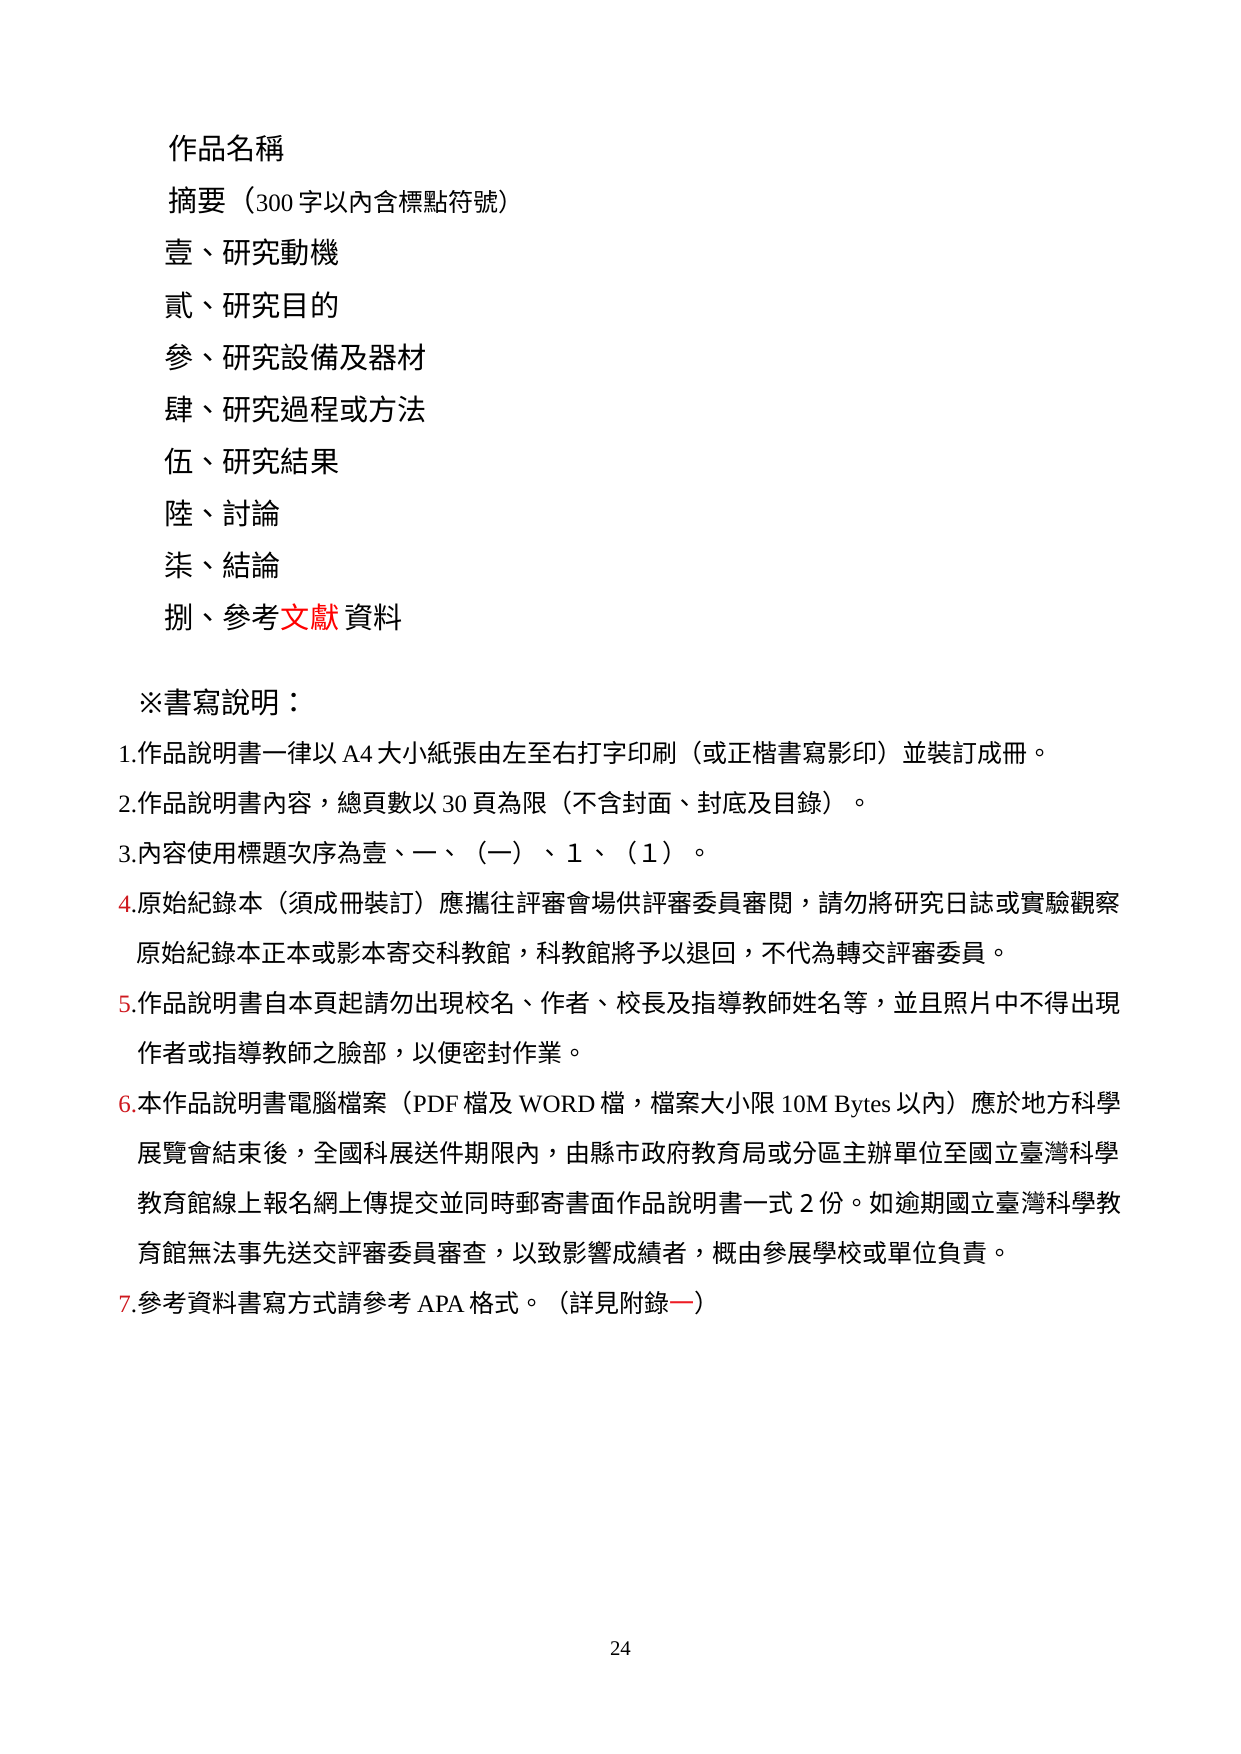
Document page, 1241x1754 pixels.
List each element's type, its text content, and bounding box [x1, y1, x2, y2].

text 伍、研究結果 [164, 431, 1122, 483]
text 3.內容使用標題次序為壹、一、（一）、１、（１）。 [118, 822, 1122, 872]
text 1.作品說明書一律以A4大小紙張由左至右打字印刷（或正楷書寫影印）並裝訂成冊。 [118, 722, 1122, 772]
text 5.作品說明書自本頁起請勿出現校名、作者、校長及指導教師姓名等，並且照片中不得出現作者或指導教師之臉部，以便密封作業。 [118, 972, 1122, 1072]
text 壹、研究動機 [164, 222, 1122, 274]
text 摘要（300字以內含標點符號） [168, 170, 1122, 222]
text 4.原始紀錄本（須成冊裝訂）應攜往評審會場供評審委員審閱，請勿將研究日誌或實驗觀察原始紀錄本正本或影本寄交科教館，科教館將予以退回，不代為轉交評審委員。 [118, 872, 1122, 972]
text ※書寫說明： [139, 681, 1122, 722]
text 肆、研究過程或方法 [164, 378, 1122, 431]
text 陸、討論 [164, 483, 1122, 535]
text 柒、結論 [164, 535, 1122, 587]
text 2.作品說明書內容，總頁數以30頁為限（不含封面、封底及目錄）。 [118, 772, 1122, 822]
text 參、研究設備及器材 [164, 326, 1122, 378]
text 7.參考資料書寫方式請參考APA格式。（詳見附錄一） [118, 1272, 1122, 1322]
text 6.本作品說明書電腦檔案（PDF檔及WORD檔，檔案大小限10M Bytes以內）應於地方科學展覽會結束後，全國科展送件期限內，由縣市政府教育局或分區主辦單位至國立臺灣科學教育館線上報名網上傳提交並同時郵寄書面作品說明書一式2份。如逾期國立臺灣科學教育館無法事先送交評審委員審查，以致影響成績者，概由參展學校或單位負責。 [118, 1072, 1122, 1272]
text 貳、研究目的 [164, 274, 1122, 326]
text 捌、參考文獻 資料 [164, 587, 1122, 639]
text 作品名稱 [168, 118, 1122, 170]
